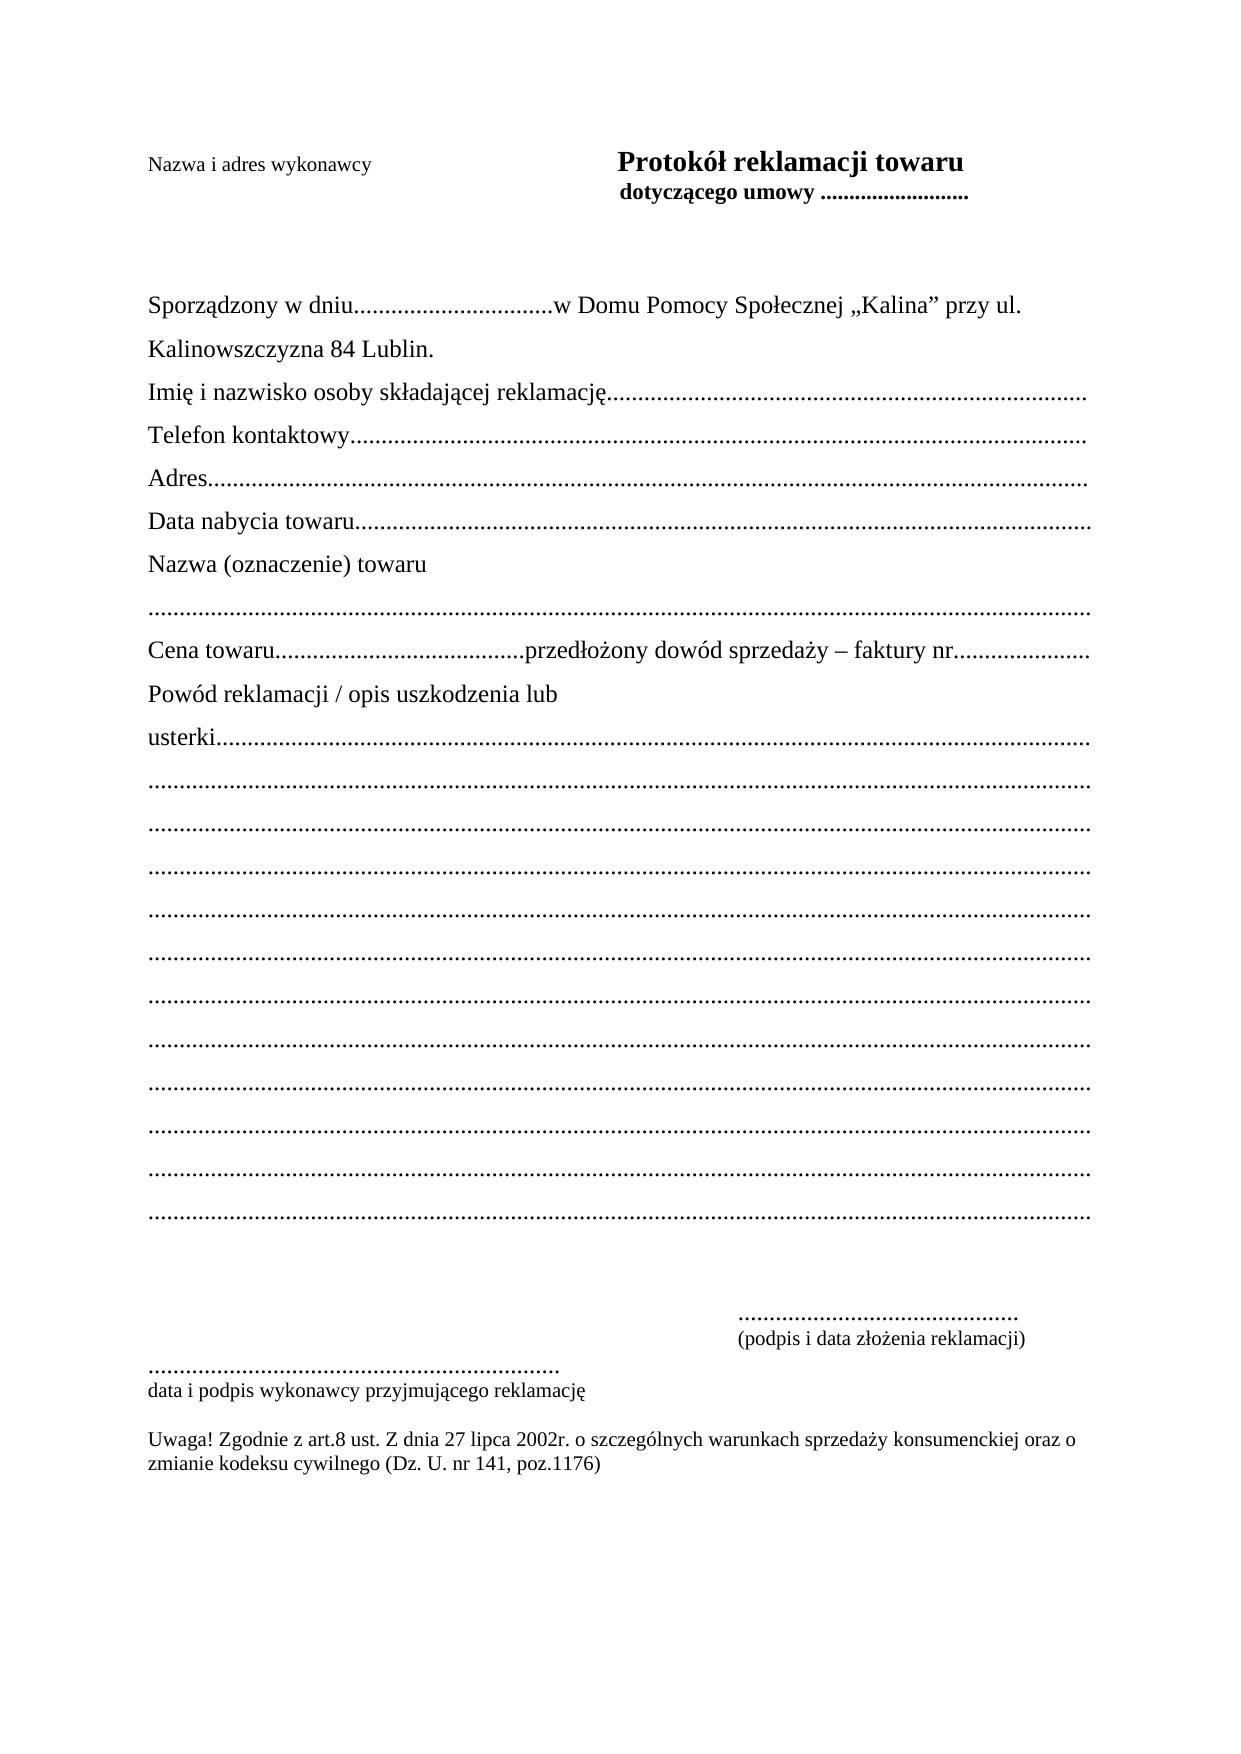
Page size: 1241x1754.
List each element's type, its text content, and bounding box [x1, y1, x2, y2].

text Data nabycia towaru...................................................................................................................... [148, 506, 1092, 535]
text (podpis i data złożenia reklamacji) [148, 1326, 1092, 1350]
text Adres............................................................................................................................................. [148, 463, 1092, 492]
text Cena towaru........................................przedłożony dowód sprzedaży – faktury nr...................... [148, 636, 1092, 664]
text Nazwa (oznaczenie) towaru [148, 549, 1092, 578]
text .................................................................. [148, 1350, 1092, 1378]
text dotyczącego umowy .......................... [148, 178, 1092, 204]
text Uwaga! Zgodnie z art.8 ust. Z dnia 27 lipca 2002r. o szczególnych warunkach sprzedaży konsumenckiej oraz o zmianie kodeksu cywilnego (Dz. U. nr 141, poz.1176) [148, 1427, 1092, 1475]
text Sporządzony w dniu................................w Domu Pomocy Społecznej „Kalina” przy ul. Kalinowszczyzna 84 Lublin. [148, 291, 1092, 362]
text Nazwa i adres wykonawcy Protokół reklamacji towaru [148, 144, 1092, 178]
text ............................................. [148, 1297, 1092, 1326]
text data i podpis wykonawcy przyjmującego reklamację [148, 1378, 1092, 1402]
text ....................................................................................................................................................... [148, 592, 1092, 621]
text Imię i nazwisko osoby składającej reklamację............................................................................. [148, 377, 1092, 406]
text Telefon kontaktowy...................................................................................................................... [148, 420, 1092, 449]
text Powód reklamacji / opis uszkodzenia lub usterki......................................................................................................................................................................................................................................................................................................................................................................................................................................................................................................................................................................................................................................................................................................................................................................................................................................................................................................................................................................................................................................................................................................................................................................................................................................................................................................................................................................................................................................................................................................................................................................................................................................................................................................................................................................................................................................................................... [148, 679, 1092, 1225]
